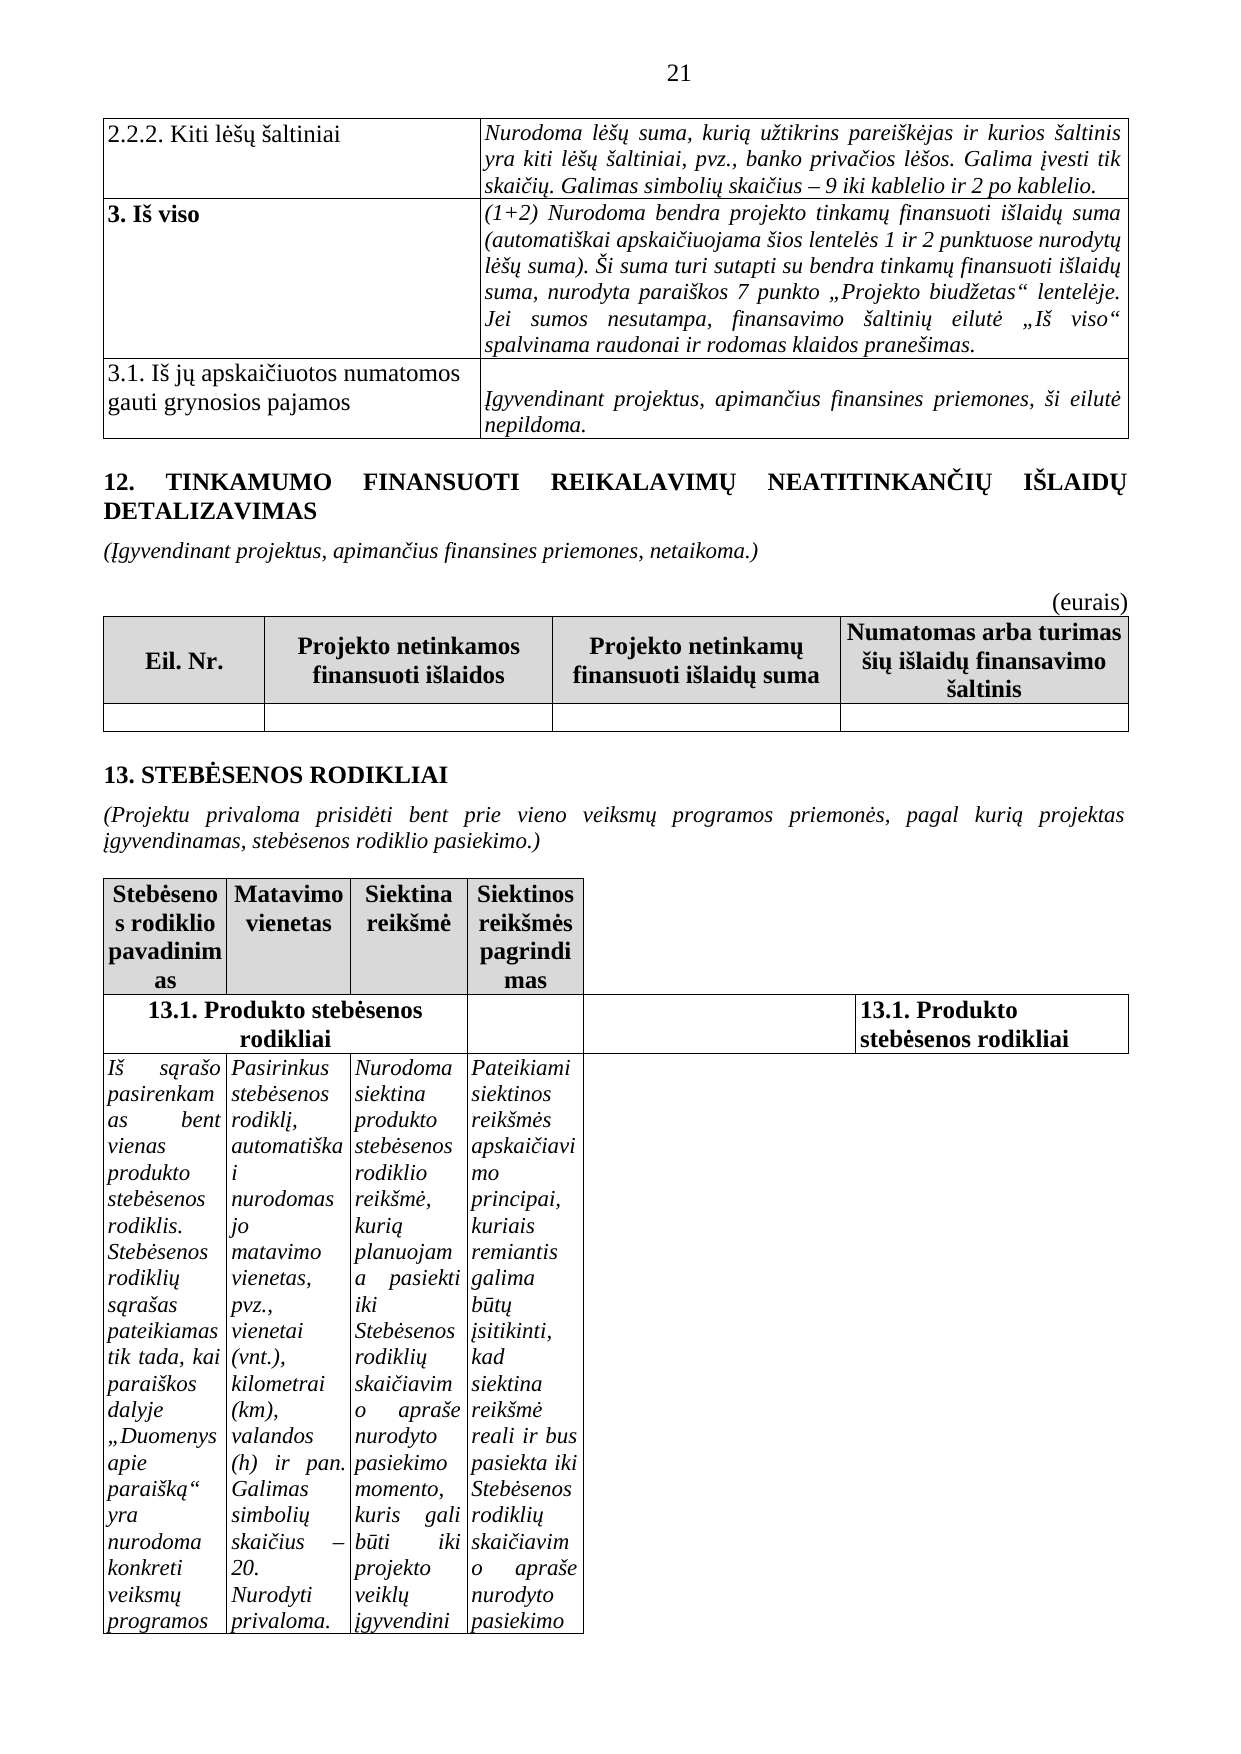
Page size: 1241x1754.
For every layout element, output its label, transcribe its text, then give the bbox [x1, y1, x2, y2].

table_cell [1124, 704, 1128, 731]
table_header Siektina reikšmė [351, 879, 467, 994]
table_cell 13.1. Produkto stebėsenos rodikliai [856, 995, 1128, 1052]
table_cell 2.2.2. Kiti lėšų šaltiniai [104, 119, 480, 198]
text (eurais) [103, 587, 1128, 616]
table_cell [468, 995, 583, 1052]
table_header Projekto netinkamos finansuoti išlaidos [265, 617, 552, 703]
table_header Numatomas arba turimas šių išlaidų finansavimo šaltinis [841, 617, 1128, 703]
table_header Eil. Nr. [104, 617, 264, 703]
table_cell [584, 995, 855, 1052]
table_cell Iš sąrašo pasirenkamas bent vienas produkto stebėsenos rodiklis. Stebėsenos rodiklių sąrašas pateikiamas tik tada, kai paraiškos dalyje „Duomenys apie paraišką“ yra nurodoma konkreti veiksmų programos [104, 1054, 226, 1633]
table_cell [584, 1080, 856, 1633]
table_header [584, 878, 856, 994]
table_header Siektinos reikšmės pagrindimas [468, 879, 583, 994]
table_cell 3. Iš viso [104, 199, 480, 357]
table_header Projekto netinkamų finansuoti išlaidų suma [553, 617, 840, 703]
text (Projektu privaloma prisidėti bent prie vieno veiksmų programos priemonės, pagal kurią projektas įgyvendinamas, stebėsenos rodiklio pasiekimo.) [103, 801, 1128, 854]
table_cell [548, 704, 552, 731]
text 13. STEBĖSENOS RODIKLIAI [103, 760, 1128, 789]
table_cell [856, 1080, 1128, 1633]
table_header [856, 878, 1128, 994]
table_cell 3.1. Iš jų apskaičiuotos numatomos gauti grynosios pajamos [104, 359, 480, 437]
table_cell Įgyvendinant projektus, apimančius finansines priemones, ši eilutė nepildoma. [481, 359, 1128, 437]
text 12. TINKAMUMO FINANSUOTI REIKALAVIMŲ NEATITINKANČIŲ IŠLAIDŲ DETALIZAVIMAS [103, 467, 1128, 525]
table_header Matavimo vienetas [227, 879, 350, 994]
table_cell [265, 704, 269, 731]
table_cell [836, 704, 840, 731]
table_header Stebėsenos rodiklio pavadinimas [104, 879, 226, 994]
text (Įgyvendinant projektus, apimančius finansines priemones, netaikoma.) [103, 537, 1128, 563]
table_cell [553, 704, 557, 731]
